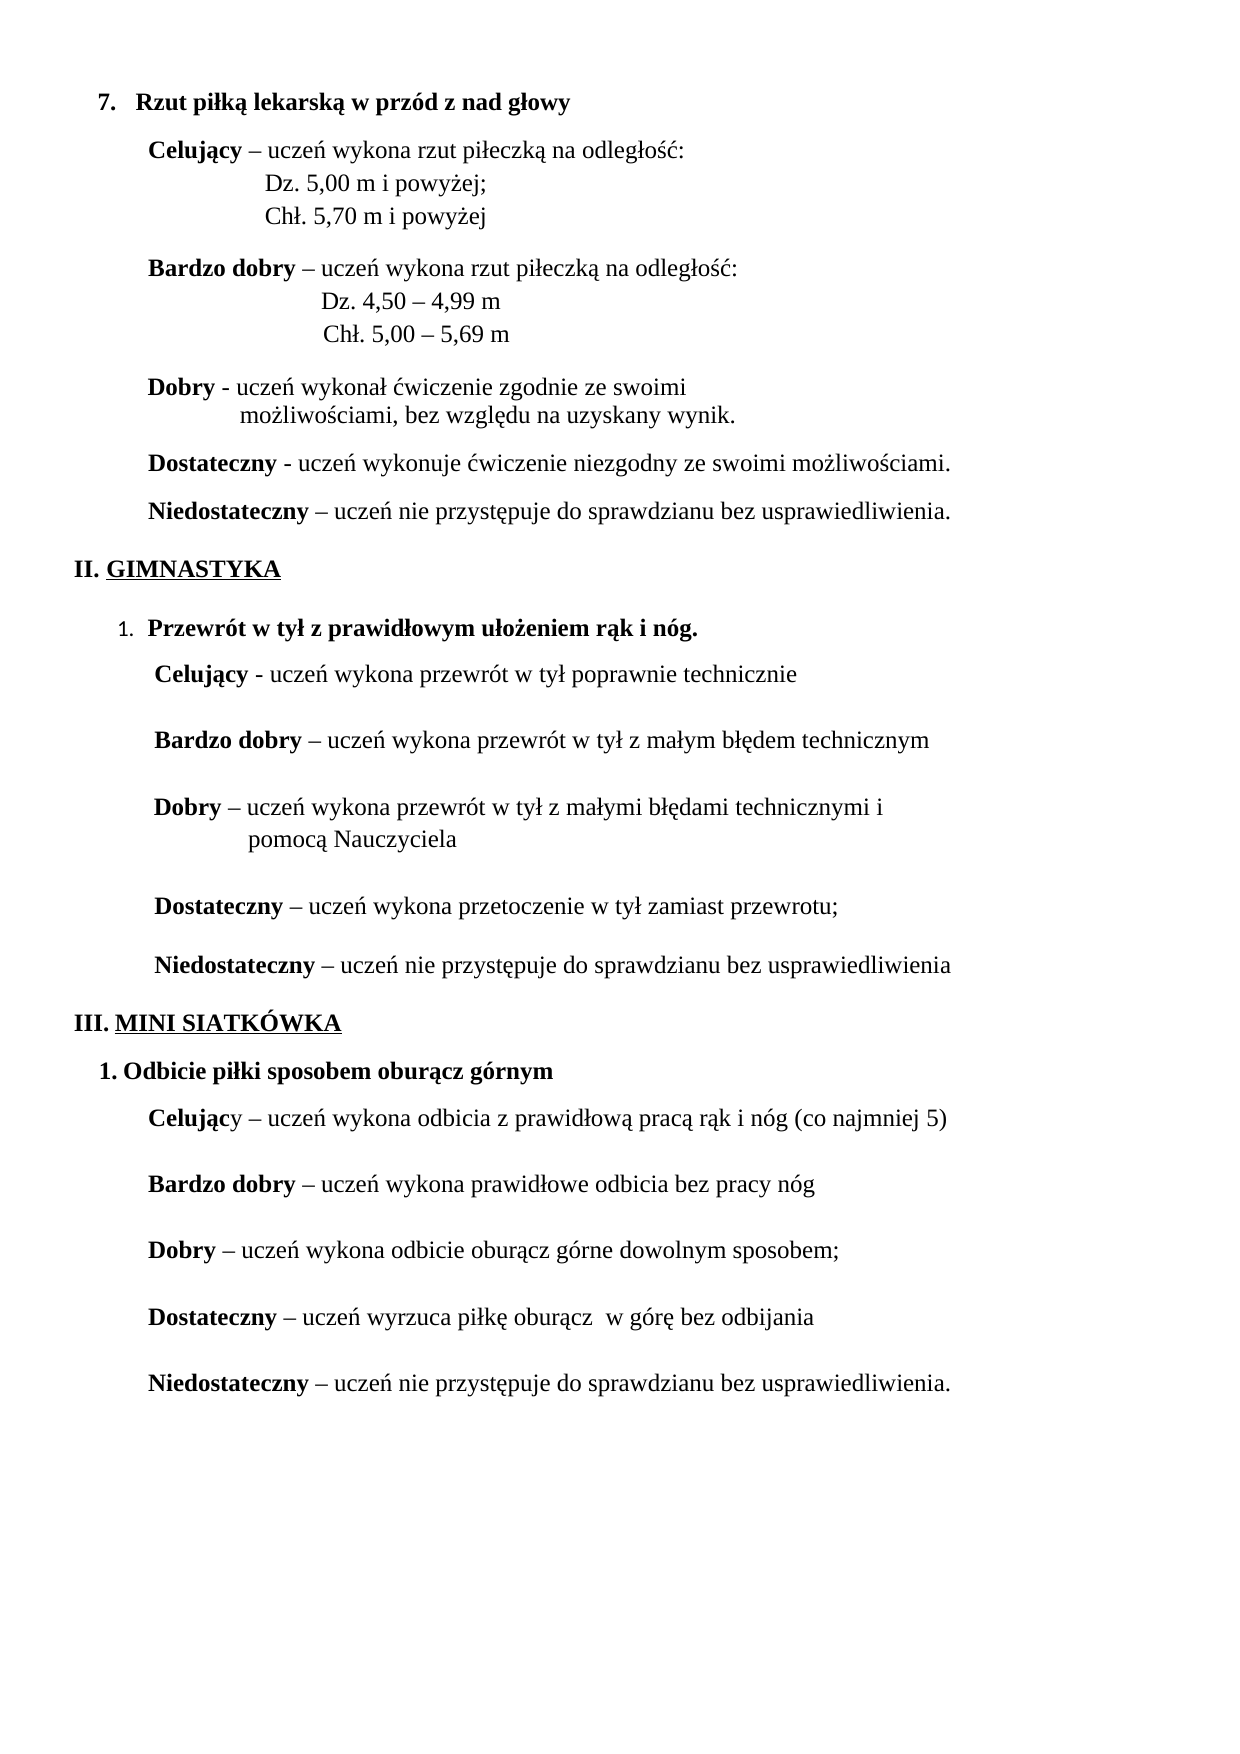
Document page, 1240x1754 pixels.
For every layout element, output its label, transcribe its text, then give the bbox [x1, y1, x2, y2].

text Dz. 4,50 – 4,99 m [321, 286, 1089, 315]
text Chł. 5,00 – 5,69 m [323, 319, 1089, 348]
text Dobry – uczeń wykona przewrót w tył z małymi błędami technicznymi i pomocą Nauczyciela [153, 792, 968, 853]
text Dobry – uczeń wykona odbicie oburącz górne dowolnym sposobem; [148, 1236, 1089, 1264]
list Przewrót w tył z prawidłowym ułożeniem rąk i nóg. Celujący - uczeń wykona przewrót w tył poprawnie technicznie [117, 613, 797, 688]
text Niedostateczny – uczeń nie przystępuje do sprawdzianu bez usprawiedliwienia. [148, 496, 1089, 525]
text Bardzo dobry – uczeń wykona przewrót w tył z małym błędem technicznym [154, 725, 1089, 754]
list GIMNASTYKA [74, 554, 1089, 583]
text Chł. 5,70 m i powyżej [264, 201, 1089, 230]
text Dostateczny - uczeń wykonuje ćwiczenie niezgodny ze swoimi możliwościami. [148, 448, 1089, 477]
text Bardzo dobry – uczeń wykona prawidłowe odbicia bez pracy nóg [148, 1169, 1089, 1198]
text Niedostateczny – uczeń nie przystępuje do sprawdzianu bez usprawiedliwienia. [148, 1368, 1089, 1397]
text Dz. 5,00 m i powyżej; [264, 168, 1089, 197]
text Celujący – uczeń wykona odbicia z prawidłową pracą rąk i nóg (co najmniej 5) [148, 1103, 1089, 1132]
text Dostateczny – uczeń wyrzuca piłkę oburącz w górę bez odbijania [148, 1302, 1089, 1330]
list Rzut piłką lekarską w przód z nad głowy [97, 87, 1089, 116]
text Dostateczny – uczeń wykona przetoczenie w tył zamiast przewrotu; Niedostateczny – uczeń nie przystępuje do sprawdzianu bez usprawiedliwienia [154, 891, 951, 979]
list MINI SIATKÓWKA [74, 1009, 1089, 1037]
list Odbicie piłki sposobem oburącz górnym [99, 1056, 1089, 1084]
text Celujący – uczeń wykona rzut piłeczką na odległość: [148, 135, 1089, 164]
text Dobry - uczeń wykonał ćwiczenie zgodnie ze swoimi możliwościami, bez względu na uzyskany wynik. [147, 373, 851, 429]
text Bardzo dobry – uczeń wykona rzut piłeczką na odległość: [148, 253, 1089, 282]
